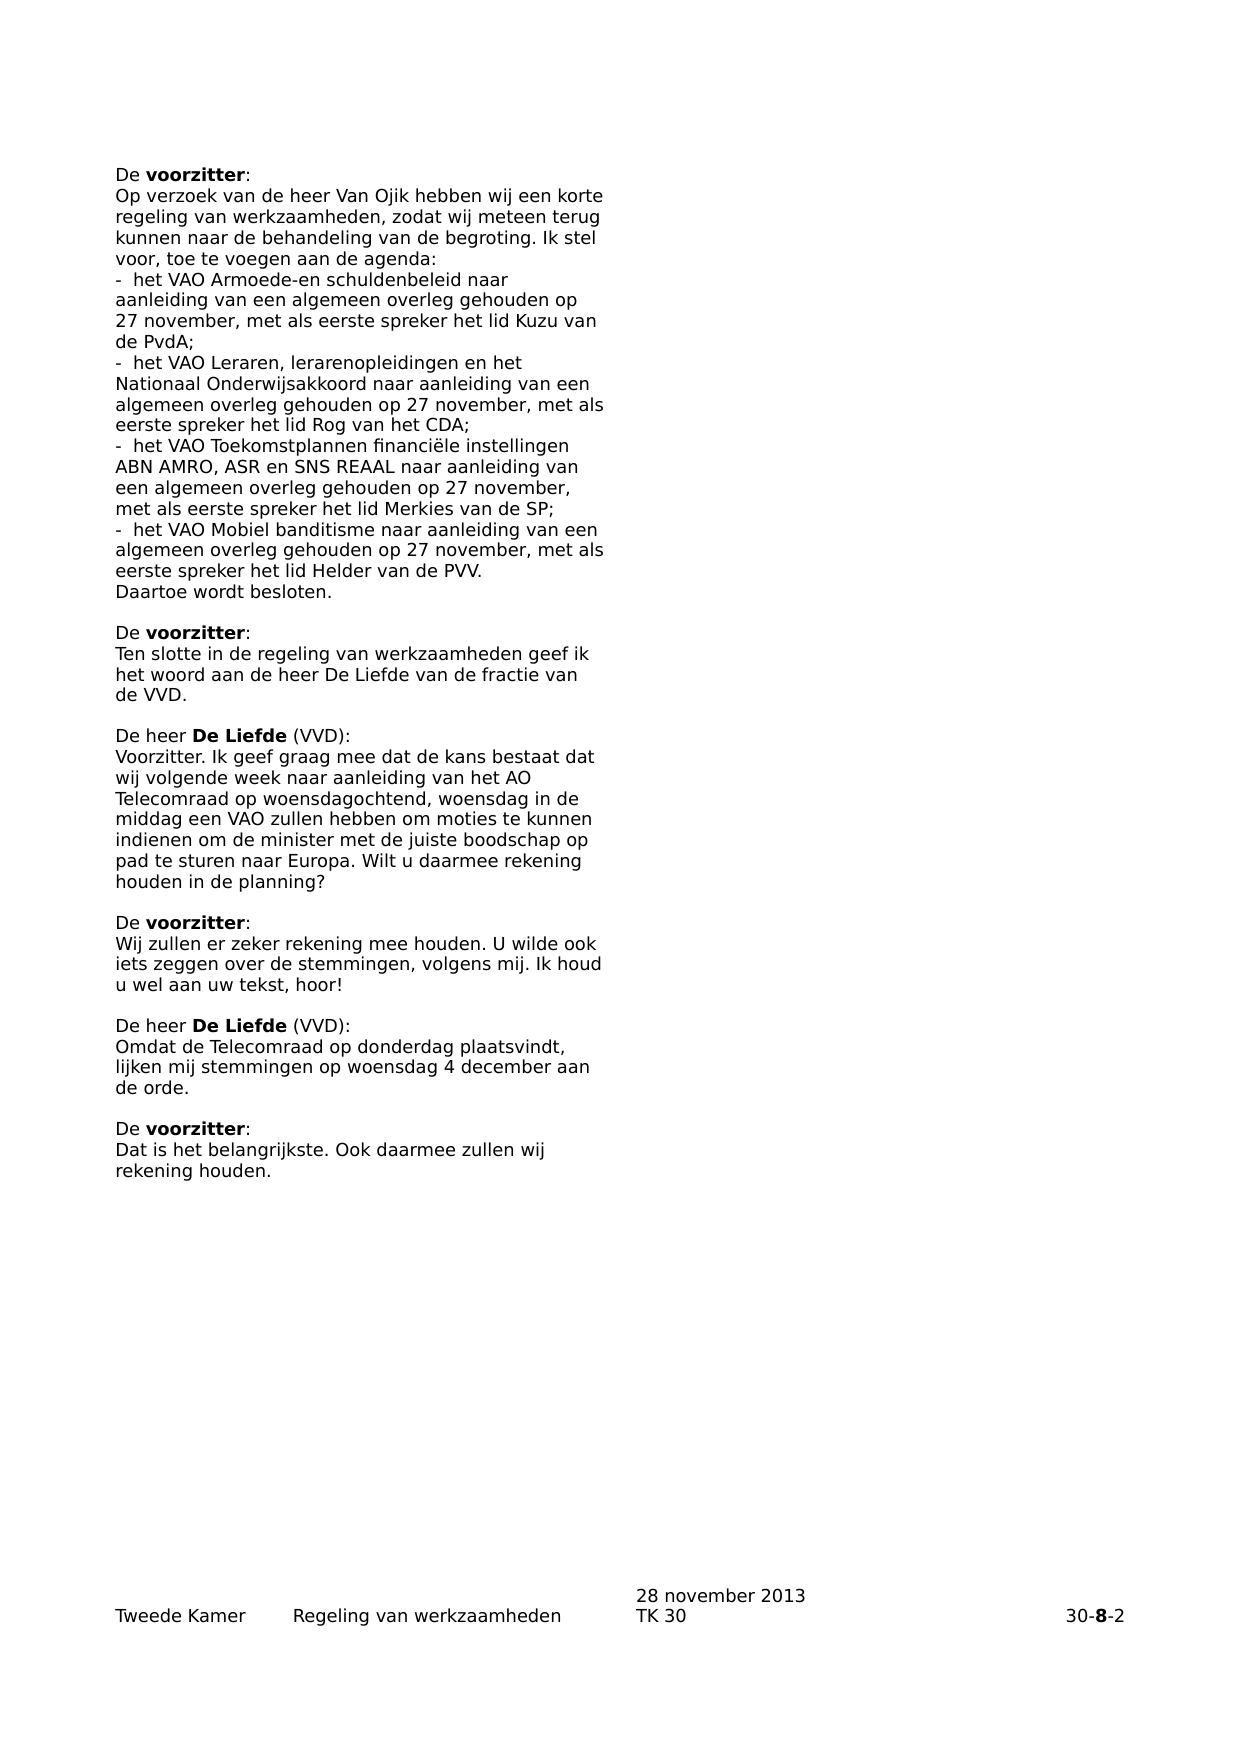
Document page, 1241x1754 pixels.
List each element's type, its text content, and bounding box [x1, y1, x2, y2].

text Op verzoek van de heer Van Ojik hebben wij een korte regeling van werkzaamheden, zodat wij meteen terug kunnen naar de behandeling van de begroting. Ik stel voor, toe te voegen aan de agenda: [115, 186, 605, 269]
text Ten slotte in de regeling van werkzaamheden geef ik het woord aan de heer De Liefde van de fractie van de VVD. [115, 643, 605, 706]
text De voorzitter: [115, 1119, 605, 1140]
text Dat is het belangrijkste. Ook daarmee zullen wij rekening houden. [115, 1140, 605, 1181]
text De heer De Liefde (VVD): [115, 726, 605, 747]
text De voorzitter: [115, 912, 605, 933]
list het VAO Mobiel banditisme naar aanleiding van een algemeen overleg gehouden op 27 november, met als eerste spreker het lid Helder van de PVV. [115, 519, 605, 582]
list het VAO Leraren, lerarenopleidingen en het Nationaal Onderwijsakkoord naar aanleiding van een algemeen overleg gehouden op 27 november, met als eerste spreker het lid Rog van het CDA; [115, 353, 605, 436]
text De voorzitter: [115, 623, 605, 643]
list het VAO Toekomstplannen financiële instellingen ABN AMRO, ASR en SNS REAAL naar aanleiding van een algemeen overleg gehouden op 27 november, met als eerste spreker het lid Merkies van de SP; [115, 436, 605, 519]
text Wij zullen er zeker rekening mee houden. U wilde ook iets zeggen over de stemmingen, volgens mij. Ik houd u wel aan uw tekst, hoor! [115, 933, 605, 996]
text De voorzitter: [115, 165, 605, 186]
list het VAO Armoede-en schuldenbeleid naar aanleiding van een algemeen overleg gehouden op 27 november, met als eerste spreker het lid Kuzu van de PvdA; [115, 269, 605, 353]
text De heer De Liefde (VVD): [115, 1016, 605, 1036]
text Daartoe wordt besloten. [115, 582, 605, 603]
text Voorzitter. Ik geef graag mee dat de kans bestaat dat wij volgende week naar aanleiding van het AO Telecomraad op woensdagochtend, woensdag in de middag een VAO zullen hebben om moties te kunnen indienen om de minister met de juiste boodschap op pad te sturen naar Europa. Wilt u daarmee rekening houden in de planning? [115, 747, 605, 892]
text Omdat de Telecomraad op donderdag plaatsvindt, lijken mij stemmingen op woensdag 4 december aan de orde. [115, 1036, 605, 1099]
